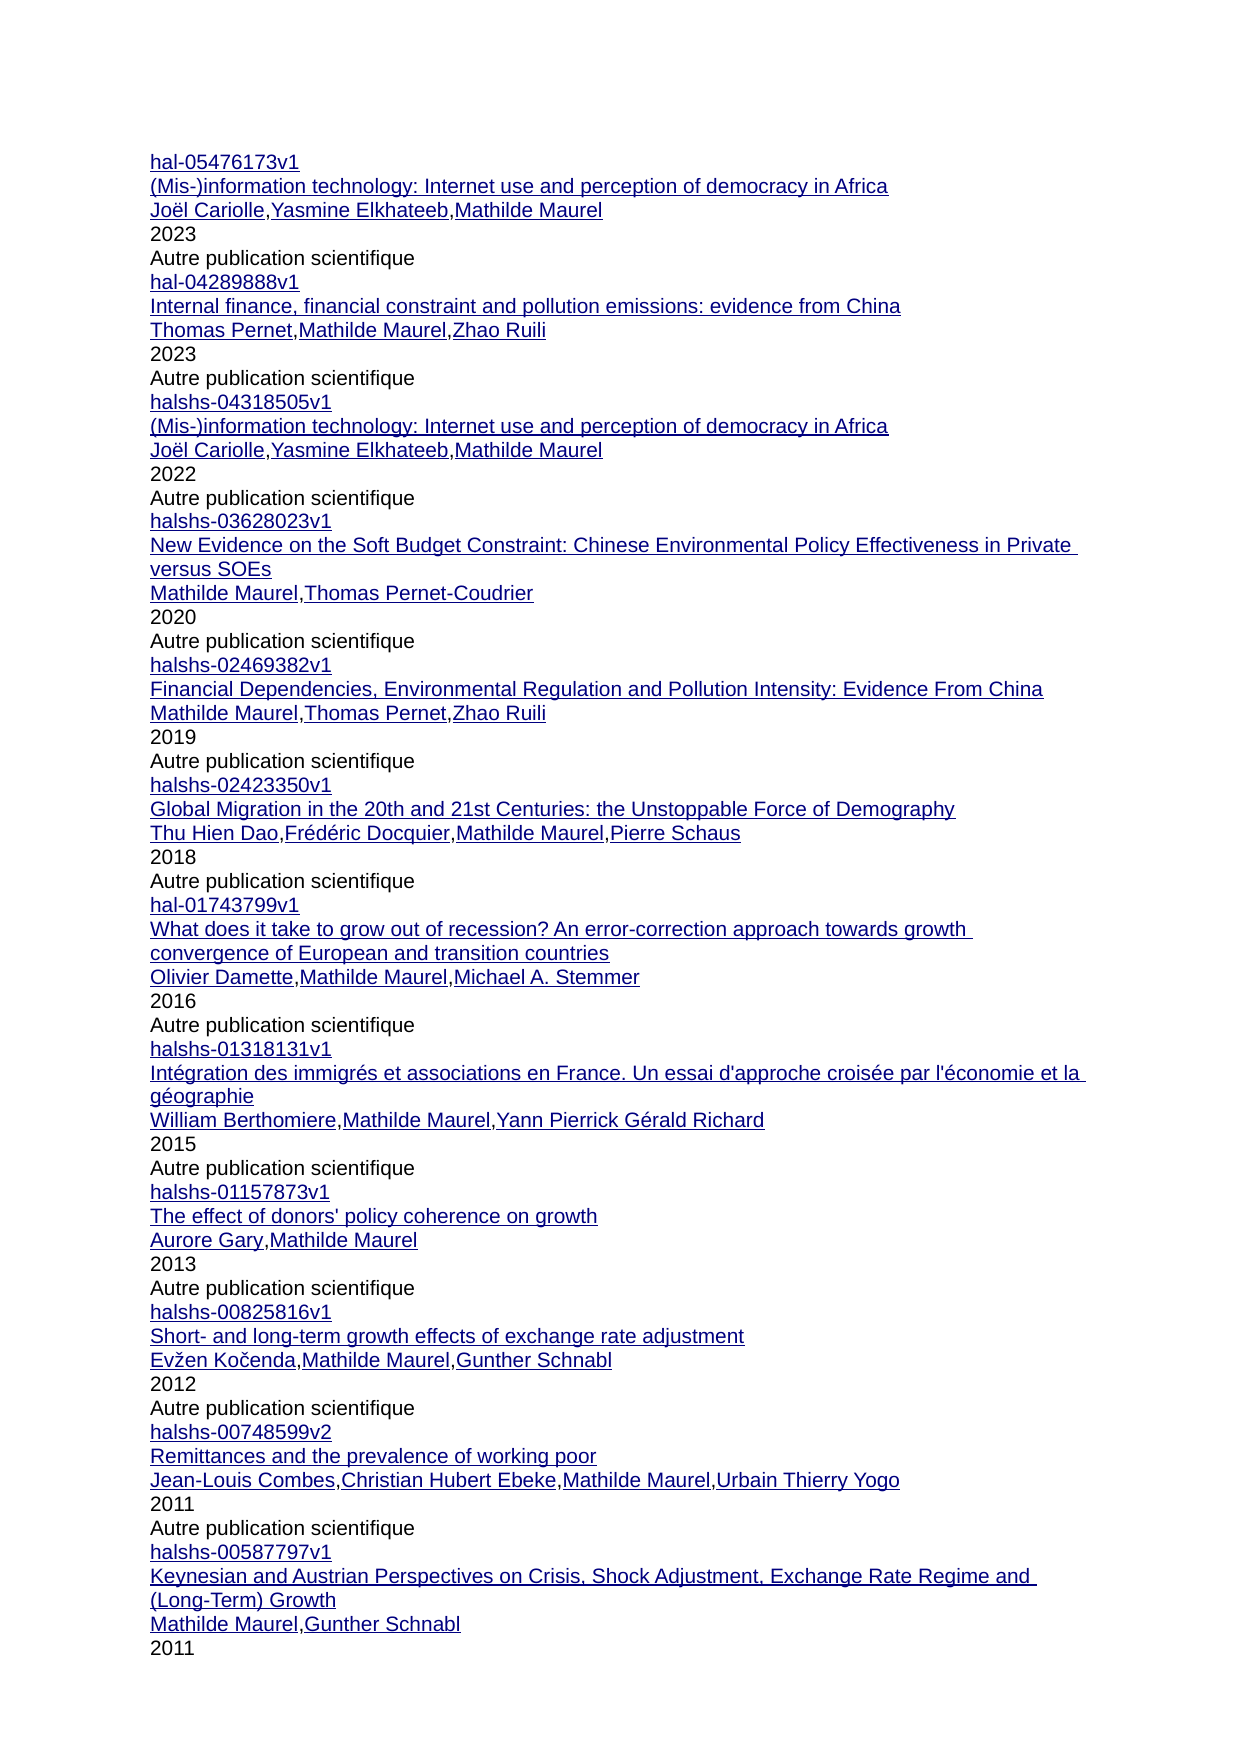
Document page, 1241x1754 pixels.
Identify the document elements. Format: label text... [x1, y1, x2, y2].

table_cell (Mis-)information technology: Internet use and perception of democracy in Africa Joël Cariolle,Yasmine Elkhateeb,Mathilde Maurel 2022 Autre publication scientifique halshs-03628023v1 [150, 414, 1090, 533]
table_cell What does it take to grow out of recession? An error-correction approach towards growth convergence of European and transition countries Olivier Damette,Mathilde Maurel,Michael A. Stemmer 2016 Autre publication scientifique halshs-01318131v1 [150, 917, 1090, 1060]
table_cell New Evidence on the Soft Budget Constraint: Chinese Environmental Policy Effectiveness in Private versus SOEs Mathilde Maurel,Thomas Pernet-Coudrier 2020 Autre publication scientifique halshs-02469382v1 [150, 533, 1090, 677]
table_cell Intégration des immigrés et associations en France. Un essai d'approche croisée par l'économie et la géographie William Berthomiere,Mathilde Maurel,Yann Pierrick Gérald Richard 2015 Autre publication scientifique halshs-01157873v1 [150, 1060, 1090, 1204]
table_cell Short- and long-term growth effects of exchange rate adjustment Evžen Kočenda,Mathilde Maurel,Gunther Schnabl 2012 Autre publication scientifique halshs-00748599v2 [150, 1324, 1090, 1444]
table_cell The effect of donors' policy coherence on growth Aurore Gary,Mathilde Maurel 2013 Autre publication scientifique halshs-00825816v1 [150, 1204, 1090, 1324]
table_cell Keynesian and Austrian Perspectives on Crisis, Shock Adjustment, Exchange Rate Regime and (Long-Term) Growth Mathilde Maurel,Gunther Schnabl 2011 [150, 1564, 1090, 1659]
table_cell (Mis-)information technology: Internet use and perception of democracy in Africa Joël Cariolle,Yasmine Elkhateeb,Mathilde Maurel 2023 Autre publication scientifique hal-04289888v1 [150, 174, 1090, 294]
table_cell hal-05476173v1 [150, 150, 1090, 174]
table_cell Financial Dependencies, Environmental Regulation and Pollution Intensity: Evidence From China Mathilde Maurel,Thomas Pernet,Zhao Ruili 2019 Autre publication scientifique halshs-02423350v1 [150, 677, 1090, 797]
table_cell Internal finance, financial constraint and pollution emissions: evidence from China Thomas Pernet,Mathilde Maurel,Zhao Ruili 2023 Autre publication scientifique halshs-04318505v1 [150, 294, 1090, 413]
table_cell Global Migration in the 20th and 21st Centuries: the Unstoppable Force of Demography Thu Hien Dao,Frédéric Docquier,Mathilde Maurel,Pierre Schaus 2018 Autre publication scientifique hal-01743799v1 [150, 797, 1090, 917]
table_cell Remittances and the prevalence of working poor Jean-Louis Combes,Christian Hubert Ebeke,Mathilde Maurel,Urbain Thierry Yogo 2011 Autre publication scientifique halshs-00587797v1 [150, 1444, 1090, 1563]
